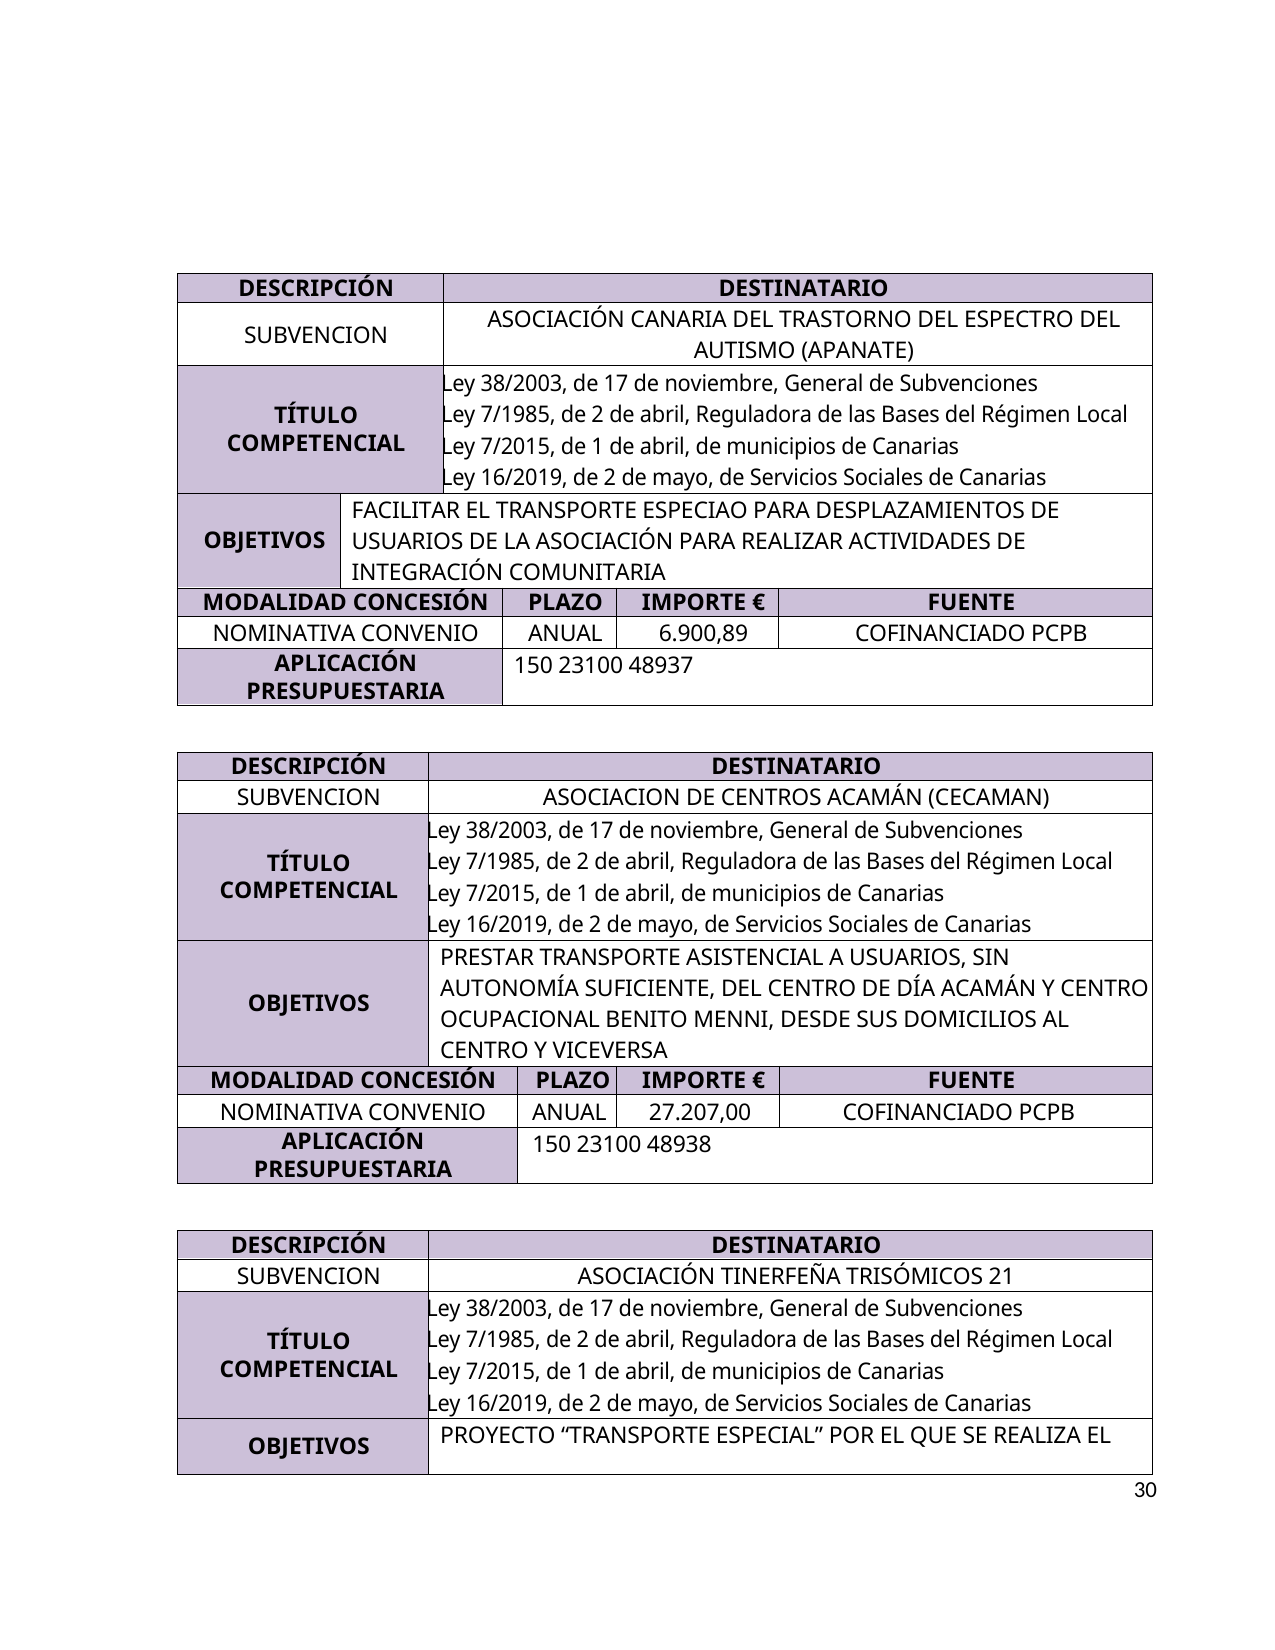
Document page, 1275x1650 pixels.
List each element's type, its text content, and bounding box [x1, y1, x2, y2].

table_cell Ley 38/2003, de 17 de noviembre, General de Subvenciones Ley 7/1985, de 2 de abril, Reguladora de las Bases del Régimen Local Ley 7/2015, de 1 de abril, de municipios de Canarias Ley 16/2019, de 2 de mayo, de Servicios Sociales de Canarias [429, 1292, 1152, 1418]
table_cell COFINANCIADO PCPB [779, 617, 1152, 648]
table_cell OBJETIVOS [178, 1419, 428, 1474]
table_cell OBJETIVOS [178, 941, 428, 1066]
table_cell PROYECTO “TRANSPORTE ESPECIAL” POR EL QUE SE REALIZA EL [429, 1419, 1152, 1474]
table_cell 150 23100 48938 [518, 1128, 1152, 1183]
table_cell NOMINATIVA CONVENIO [178, 1095, 517, 1127]
table_cell SUBVENCION [178, 303, 443, 365]
table_header DESTINATARIO [429, 753, 1152, 780]
table_cell OBJETIVOS [178, 494, 340, 587]
table_cell SUBVENCION [178, 781, 428, 812]
table_header DESCRIPCIÓN [178, 1231, 428, 1258]
table_cell ASOCIACIÓN TINERFEÑA TRISÓMICOS 21 [429, 1260, 1152, 1291]
table_cell 27.207,00 [617, 1095, 779, 1127]
table_cell IMPORTE € [617, 1067, 779, 1094]
table_cell FUENTE [780, 1067, 1152, 1094]
table_cell MODALIDAD CONCESIÓN [178, 589, 502, 616]
table_header DESTINATARIO [429, 1231, 1152, 1258]
table_cell ANUAL [503, 617, 616, 648]
table_cell Ley 38/2003, de 17 de noviembre, General de Subvenciones Ley 7/1985, de 2 de abril, Reguladora de las Bases del Régimen Local Ley 7/2015, de 1 de abril, de municipios de Canarias Ley 16/2019, de 2 de mayo, de Servicios Sociales de Canarias [444, 366, 1152, 493]
table_header DESCRIPCIÓN [178, 274, 443, 302]
table_cell ANUAL [518, 1095, 616, 1127]
table_cell TÍTULO COMPETENCIAL [178, 1292, 428, 1418]
table_cell ASOCIACIÓN CANARIA DEL TRASTORNO DEL ESPECTRO DEL AUTISMO (APANATE) [444, 303, 1152, 365]
table_cell TÍTULO COMPETENCIAL [178, 814, 428, 940]
table_cell 150 23100 48937 [503, 649, 1152, 704]
table_cell PRESTAR TRANSPORTE ASISTENCIAL A USUARIOS, SIN AUTONOMÍA SUFICIENTE, DEL CENTRO DE DÍA ACAMÁN Y CENTRO OCUPACIONAL BENITO MENNI, DESDE SUS DOMICILIOS AL CENTRO Y VICEVERSA [429, 941, 1152, 1066]
table_cell ASOCIACION DE CENTROS ACAMÁN (CECAMAN) [429, 781, 1152, 812]
table_cell NOMINATIVA CONVENIO [178, 617, 502, 648]
table_cell PLAZO [518, 1067, 616, 1094]
table_cell FACILITAR EL TRANSPORTE ESPECIAO PARA DESPLAZAMIENTOS DE USUARIOS DE LA ASOCIACIÓN PARA REALIZAR ACTIVIDADES DE INTEGRACIÓN COMUNITARIA [341, 494, 1152, 587]
table_cell TÍTULO COMPETENCIAL [178, 366, 443, 493]
table_cell COFINANCIADO PCPB [780, 1095, 1152, 1127]
table_cell IMPORTE € [617, 589, 778, 616]
table_cell MODALIDAD CONCESIÓN [178, 1067, 517, 1094]
table_cell PLAZO [503, 589, 616, 616]
table_cell APLICACIÓN PRESUPUESTARIA [178, 649, 502, 704]
table_header DESCRIPCIÓN [178, 753, 428, 780]
table_cell SUBVENCION [178, 1260, 428, 1291]
table_cell 6.900,89 [617, 617, 778, 648]
table_cell Ley 38/2003, de 17 de noviembre, General de Subvenciones Ley 7/1985, de 2 de abril, Reguladora de las Bases del Régimen Local Ley 7/2015, de 1 de abril, de municipios de Canarias Ley 16/2019, de 2 de mayo, de Servicios Sociales de Canarias [429, 814, 1152, 940]
table_header DESTINATARIO [444, 274, 1152, 302]
table_cell FUENTE [779, 589, 1152, 616]
table_cell APLICACIÓN PRESUPUESTARIA [178, 1128, 517, 1183]
